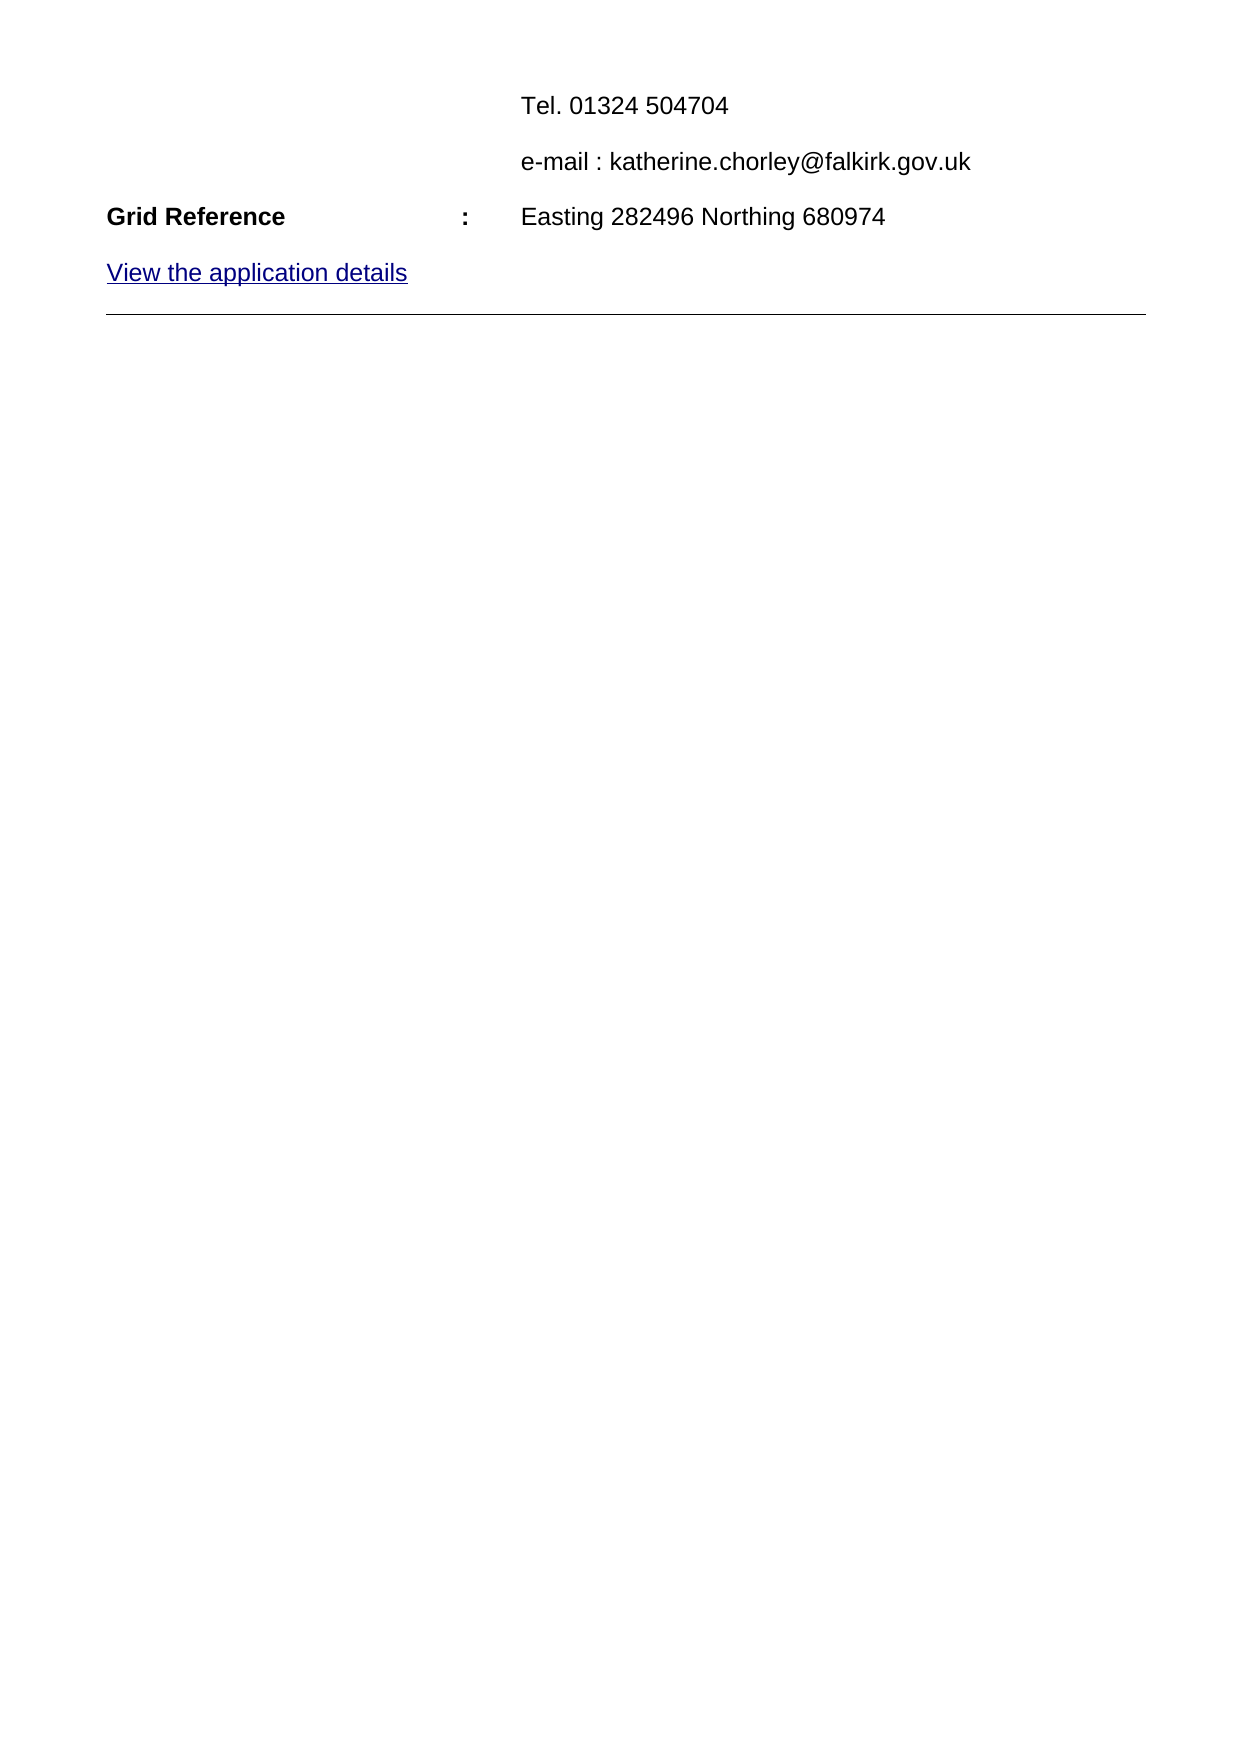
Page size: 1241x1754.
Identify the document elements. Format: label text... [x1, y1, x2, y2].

text e-mail : katherine.chorley@falkirk.gov.uk [106, 146, 1146, 175]
text Grid Reference : Easting 282496 Northing 680974 [106, 202, 1146, 231]
text View the application details [106, 258, 1146, 287]
text Tel. 01324 504704 [106, 91, 1146, 119]
